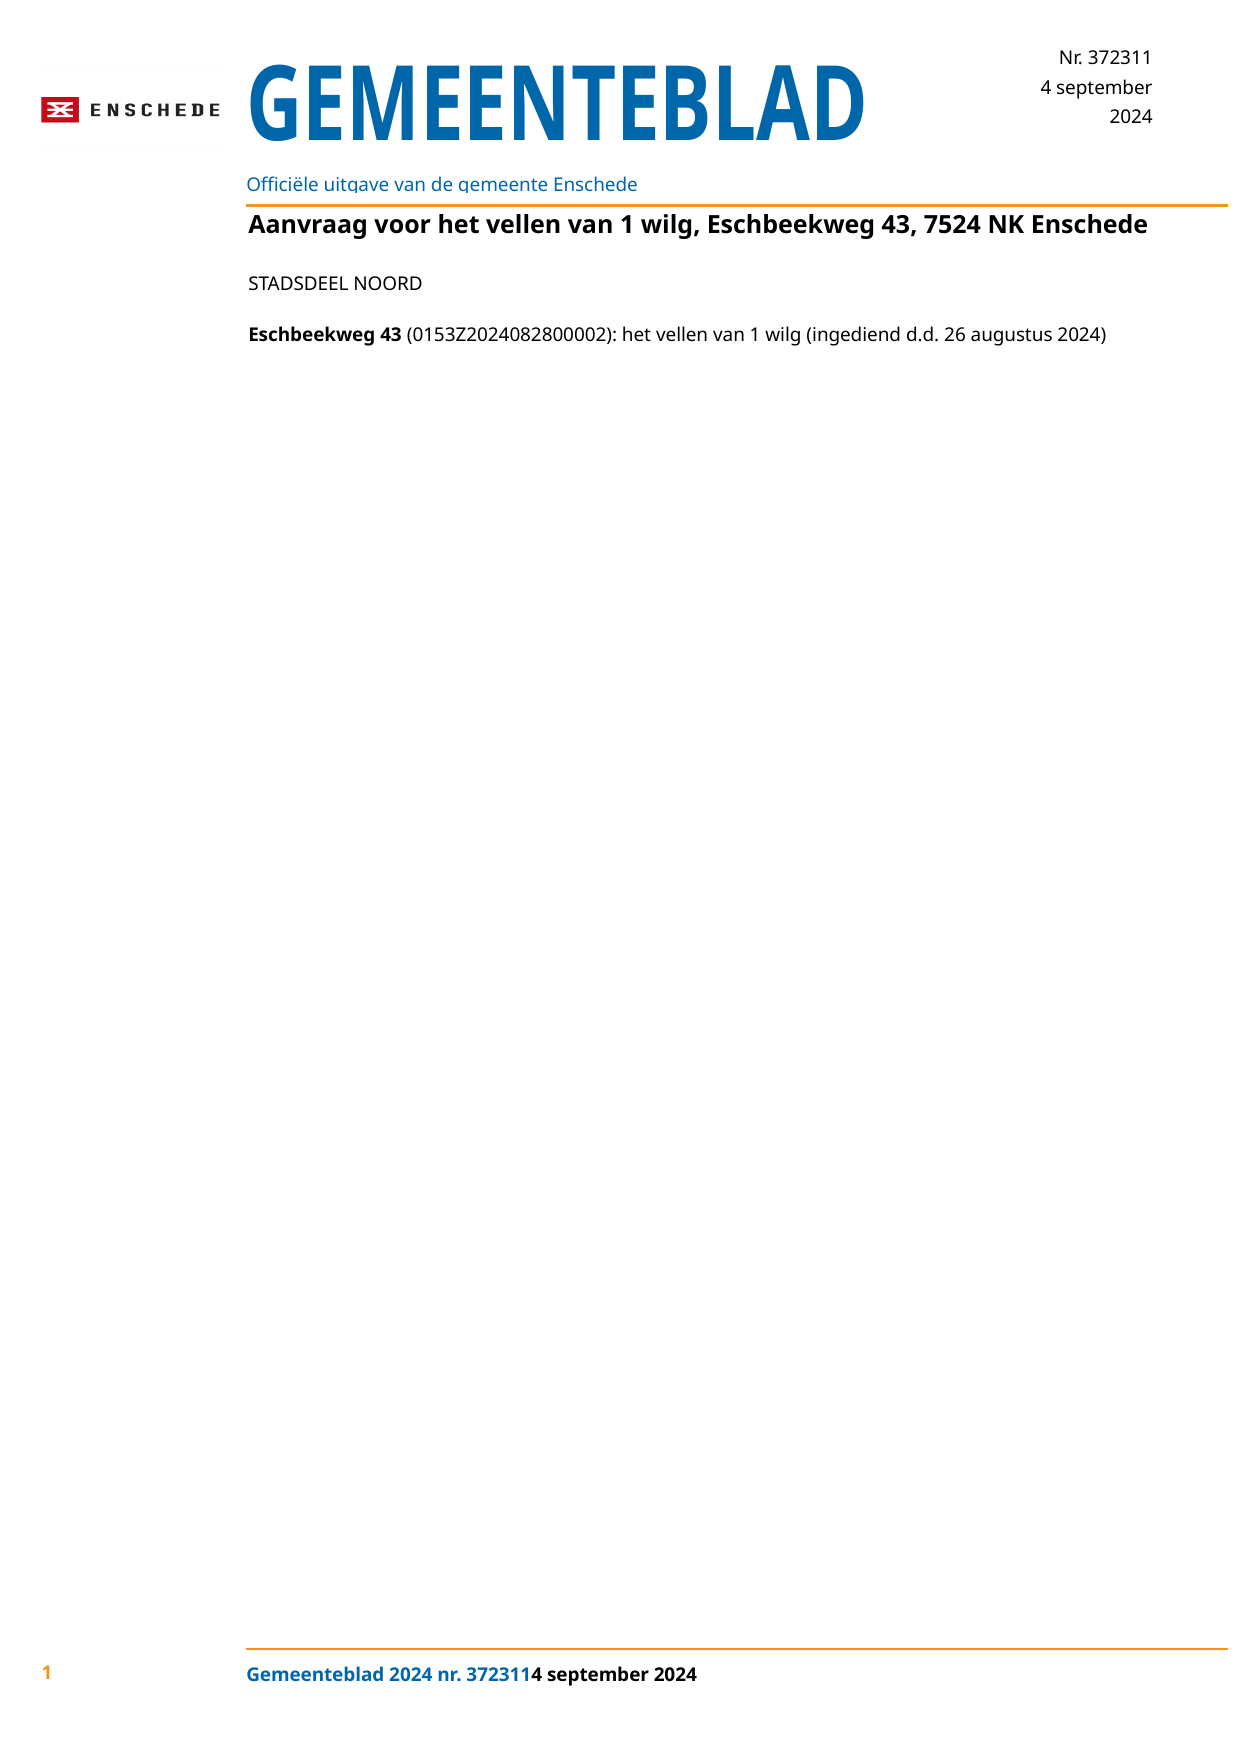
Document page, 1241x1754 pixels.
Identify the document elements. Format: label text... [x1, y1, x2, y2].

text Aanvraag voor het vellen van 1 wilg, Eschbeekweg 43, 7524 NK Enschede [248, 207, 1152, 241]
picture [41, 47, 231, 172]
text STADSDEEL NOORD [248, 270, 1152, 296]
text Eschbeekweg 43 (0153Z2024082800002): het vellen van 1 wilg (ingediend d.d. 26 augustus 2024) [248, 321, 1152, 346]
